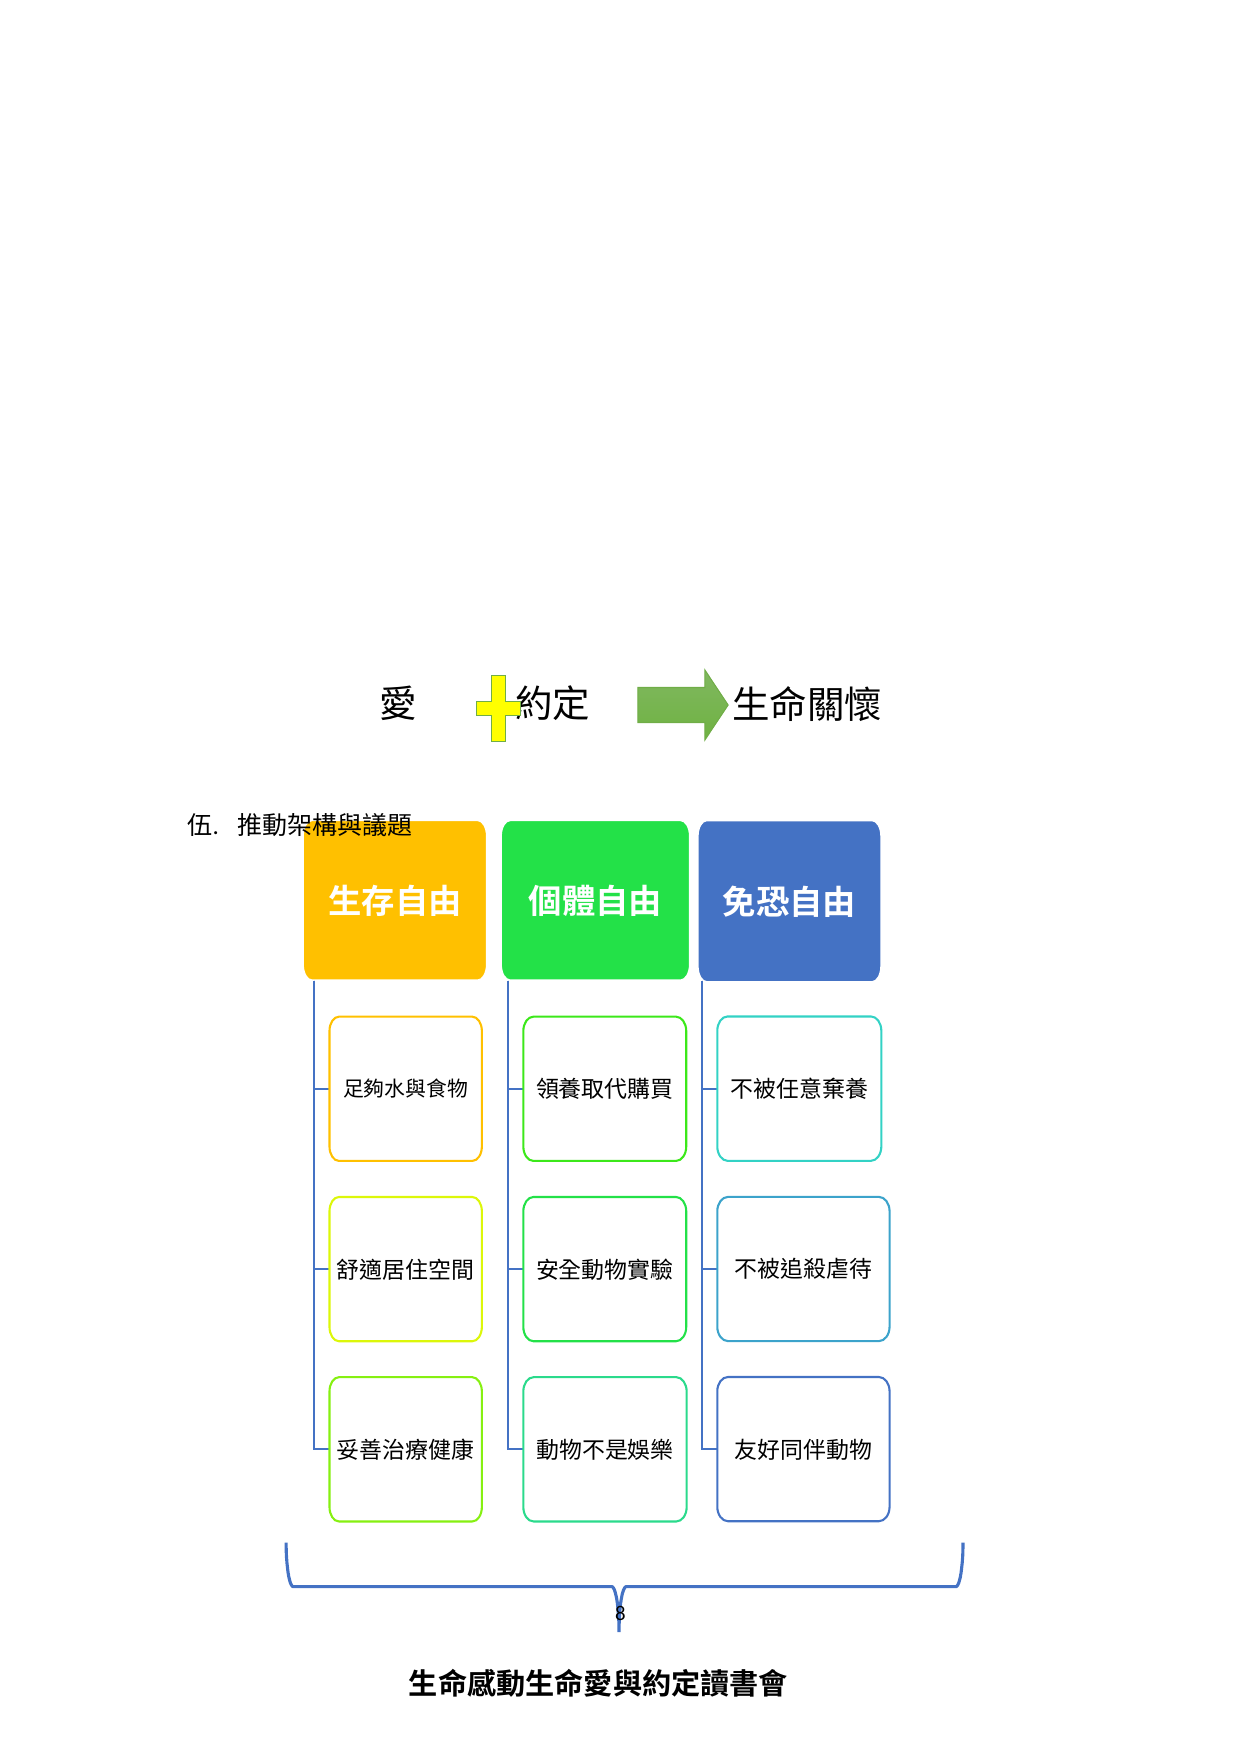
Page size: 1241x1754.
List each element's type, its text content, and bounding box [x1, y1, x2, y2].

list 推動架構與議題 [187, 782, 1053, 844]
